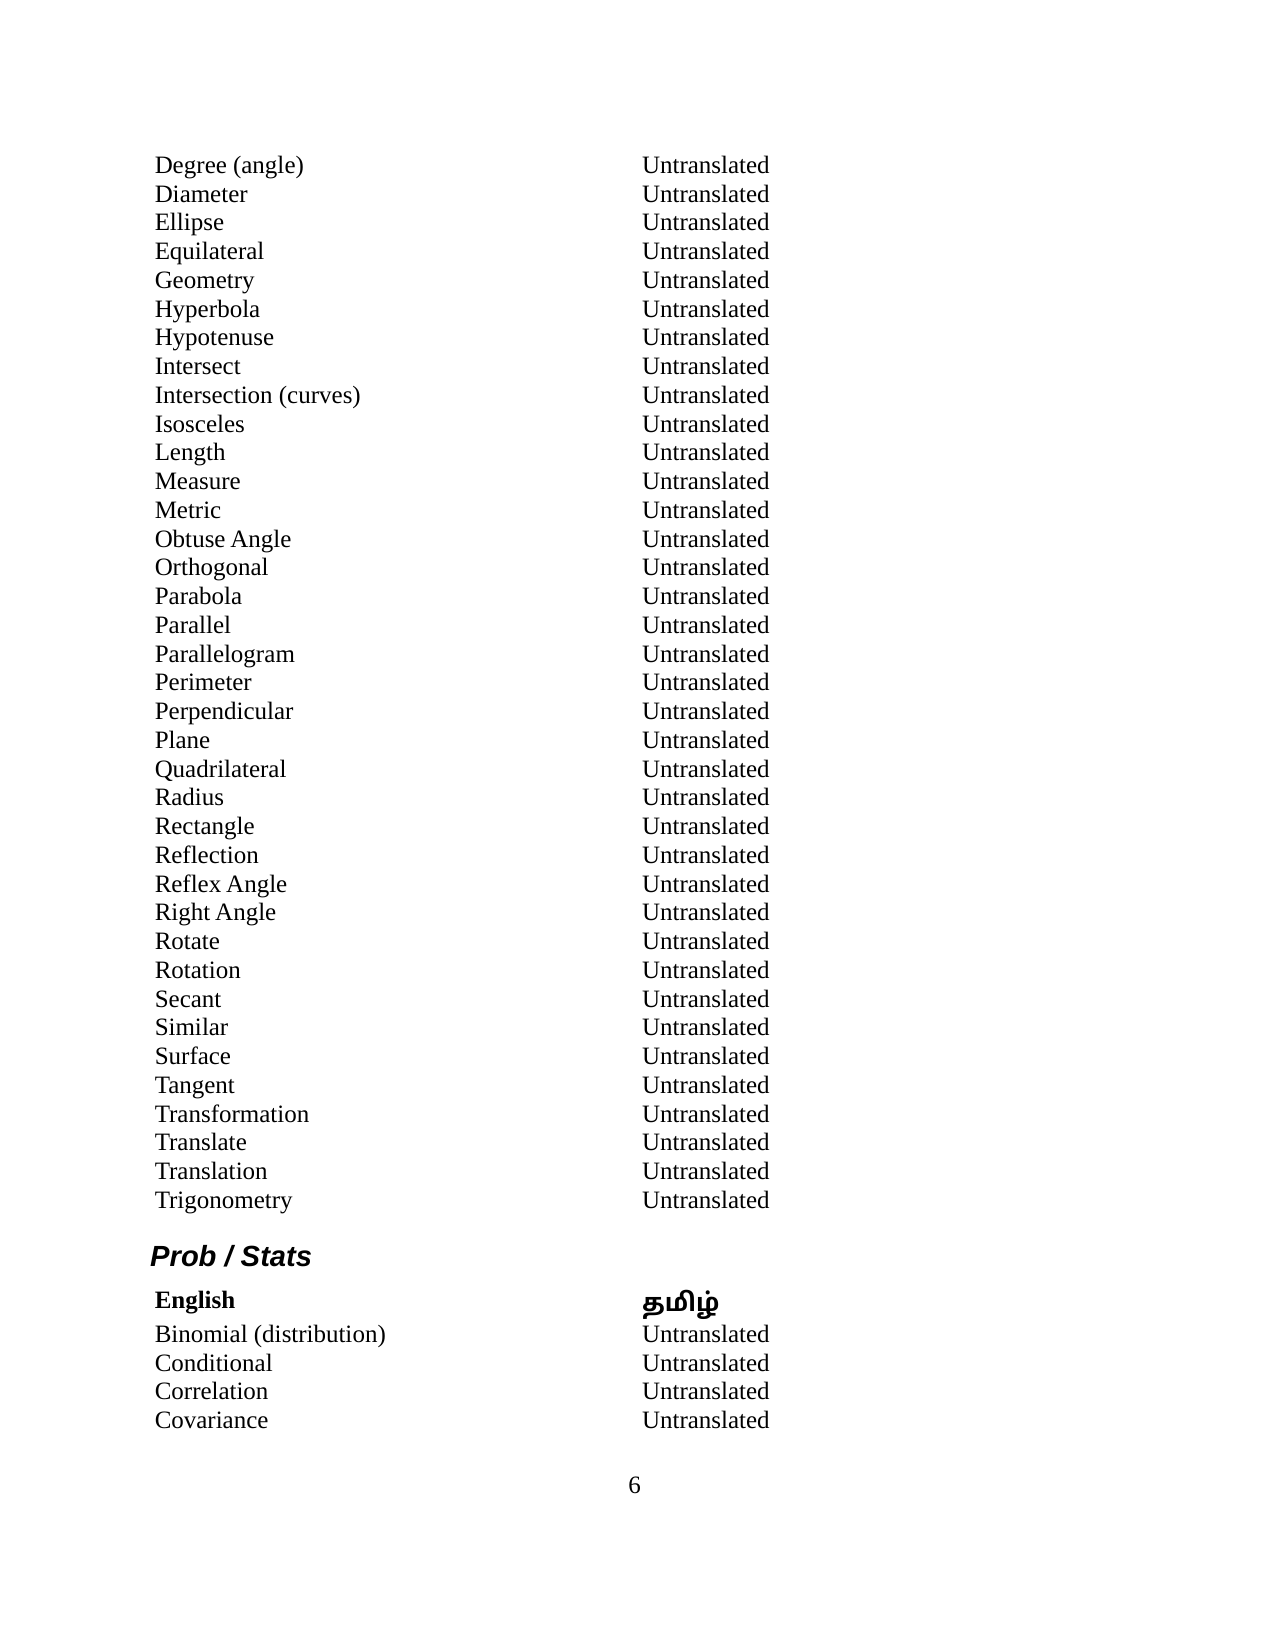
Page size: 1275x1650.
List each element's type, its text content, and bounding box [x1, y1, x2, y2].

table_cell Untranslated [638, 696, 1125, 725]
table_cell Untranslated [638, 1185, 1125, 1214]
table_cell Untranslated [638, 236, 1125, 265]
table_cell Untranslated [638, 1041, 1125, 1070]
table_cell Untranslated [638, 1319, 1125, 1348]
table_cell Tangent [150, 1070, 637, 1099]
table_cell Untranslated [638, 668, 1125, 696]
table_cell Untranslated [638, 898, 1125, 926]
table_cell Untranslated [638, 1099, 1125, 1127]
table_cell Untranslated [638, 294, 1125, 322]
table_cell Perimeter [150, 668, 637, 696]
table_cell Untranslated [638, 725, 1125, 754]
table_cell Correlation [150, 1376, 637, 1405]
table_cell Untranslated [638, 581, 1125, 610]
table_cell Untranslated [638, 495, 1125, 524]
table_cell Intersection (curves) [150, 380, 637, 409]
table_cell Binomial (distribution) [150, 1319, 637, 1348]
table_cell Untranslated [638, 754, 1125, 782]
table_cell Perpendicular [150, 696, 637, 725]
table_cell Untranslated [638, 380, 1125, 409]
table_cell Untranslated [638, 783, 1125, 811]
subtitle Prob / Stats [150, 1239, 1125, 1272]
table_cell Radius [150, 783, 637, 811]
table_cell Untranslated [638, 1156, 1125, 1185]
table_cell Untranslated [638, 840, 1125, 869]
table_cell Ellipse [150, 208, 637, 236]
table_cell Untranslated [638, 438, 1125, 466]
table_cell Hypotenuse [150, 323, 637, 351]
table_cell Untranslated [638, 955, 1125, 984]
table_cell Untranslated [638, 811, 1125, 840]
table_cell Untranslated [638, 179, 1125, 207]
table_cell Length [150, 438, 637, 466]
table_cell Translate [150, 1128, 637, 1156]
table_cell Untranslated [638, 208, 1125, 236]
table_cell Reflection [150, 840, 637, 869]
table_cell Reflex Angle [150, 869, 637, 897]
table_cell Untranslated [638, 553, 1125, 581]
table_cell Untranslated [638, 639, 1125, 667]
table_cell Parallelogram [150, 639, 637, 667]
table_cell Translation [150, 1156, 637, 1185]
table_cell Intersect [150, 351, 637, 380]
table_cell Rotate [150, 926, 637, 955]
table_cell Untranslated [638, 351, 1125, 380]
table_cell Parabola [150, 581, 637, 610]
table_cell Untranslated [638, 265, 1125, 294]
table_cell Orthogonal [150, 553, 637, 581]
table_cell Covariance [150, 1405, 637, 1434]
table_cell Diameter [150, 179, 637, 207]
table_cell Rectangle [150, 811, 637, 840]
table_cell Untranslated [638, 984, 1125, 1012]
table_cell Untranslated [638, 869, 1125, 897]
table_cell Untranslated [638, 524, 1125, 552]
table_cell Obtuse Angle [150, 524, 637, 552]
table_cell Measure [150, 466, 637, 495]
table_cell Untranslated [638, 1376, 1125, 1405]
table_header தமிழ் [638, 1285, 1125, 1319]
table_cell Parallel [150, 610, 637, 639]
table_header English [150, 1285, 637, 1319]
table_cell Untranslated [638, 466, 1125, 495]
table_cell Transformation [150, 1099, 637, 1127]
table_cell Equilateral [150, 236, 637, 265]
table_cell Untranslated [638, 1128, 1125, 1156]
table_cell Quadrilateral [150, 754, 637, 782]
table_cell Trigonometry [150, 1185, 637, 1214]
table_cell Untranslated [638, 1070, 1125, 1099]
table_cell Degree (angle) [150, 150, 637, 179]
table_cell Plane [150, 725, 637, 754]
table_cell Similar [150, 1013, 637, 1041]
table_cell Rotation [150, 955, 637, 984]
table_cell Untranslated [638, 926, 1125, 955]
table_cell Untranslated [638, 1405, 1125, 1434]
table_cell Untranslated [638, 323, 1125, 351]
table_cell Untranslated [638, 610, 1125, 639]
table_cell Untranslated [638, 150, 1125, 179]
table_cell Surface [150, 1041, 637, 1070]
table_cell Untranslated [638, 409, 1125, 437]
table_cell Right Angle [150, 898, 637, 926]
table_cell Secant [150, 984, 637, 1012]
table_cell Isosceles [150, 409, 637, 437]
table_cell Untranslated [638, 1013, 1125, 1041]
table_cell Hyperbola [150, 294, 637, 322]
table_cell Conditional [150, 1348, 637, 1376]
table_cell Metric [150, 495, 637, 524]
table_cell Geometry [150, 265, 637, 294]
table_cell Untranslated [638, 1348, 1125, 1376]
